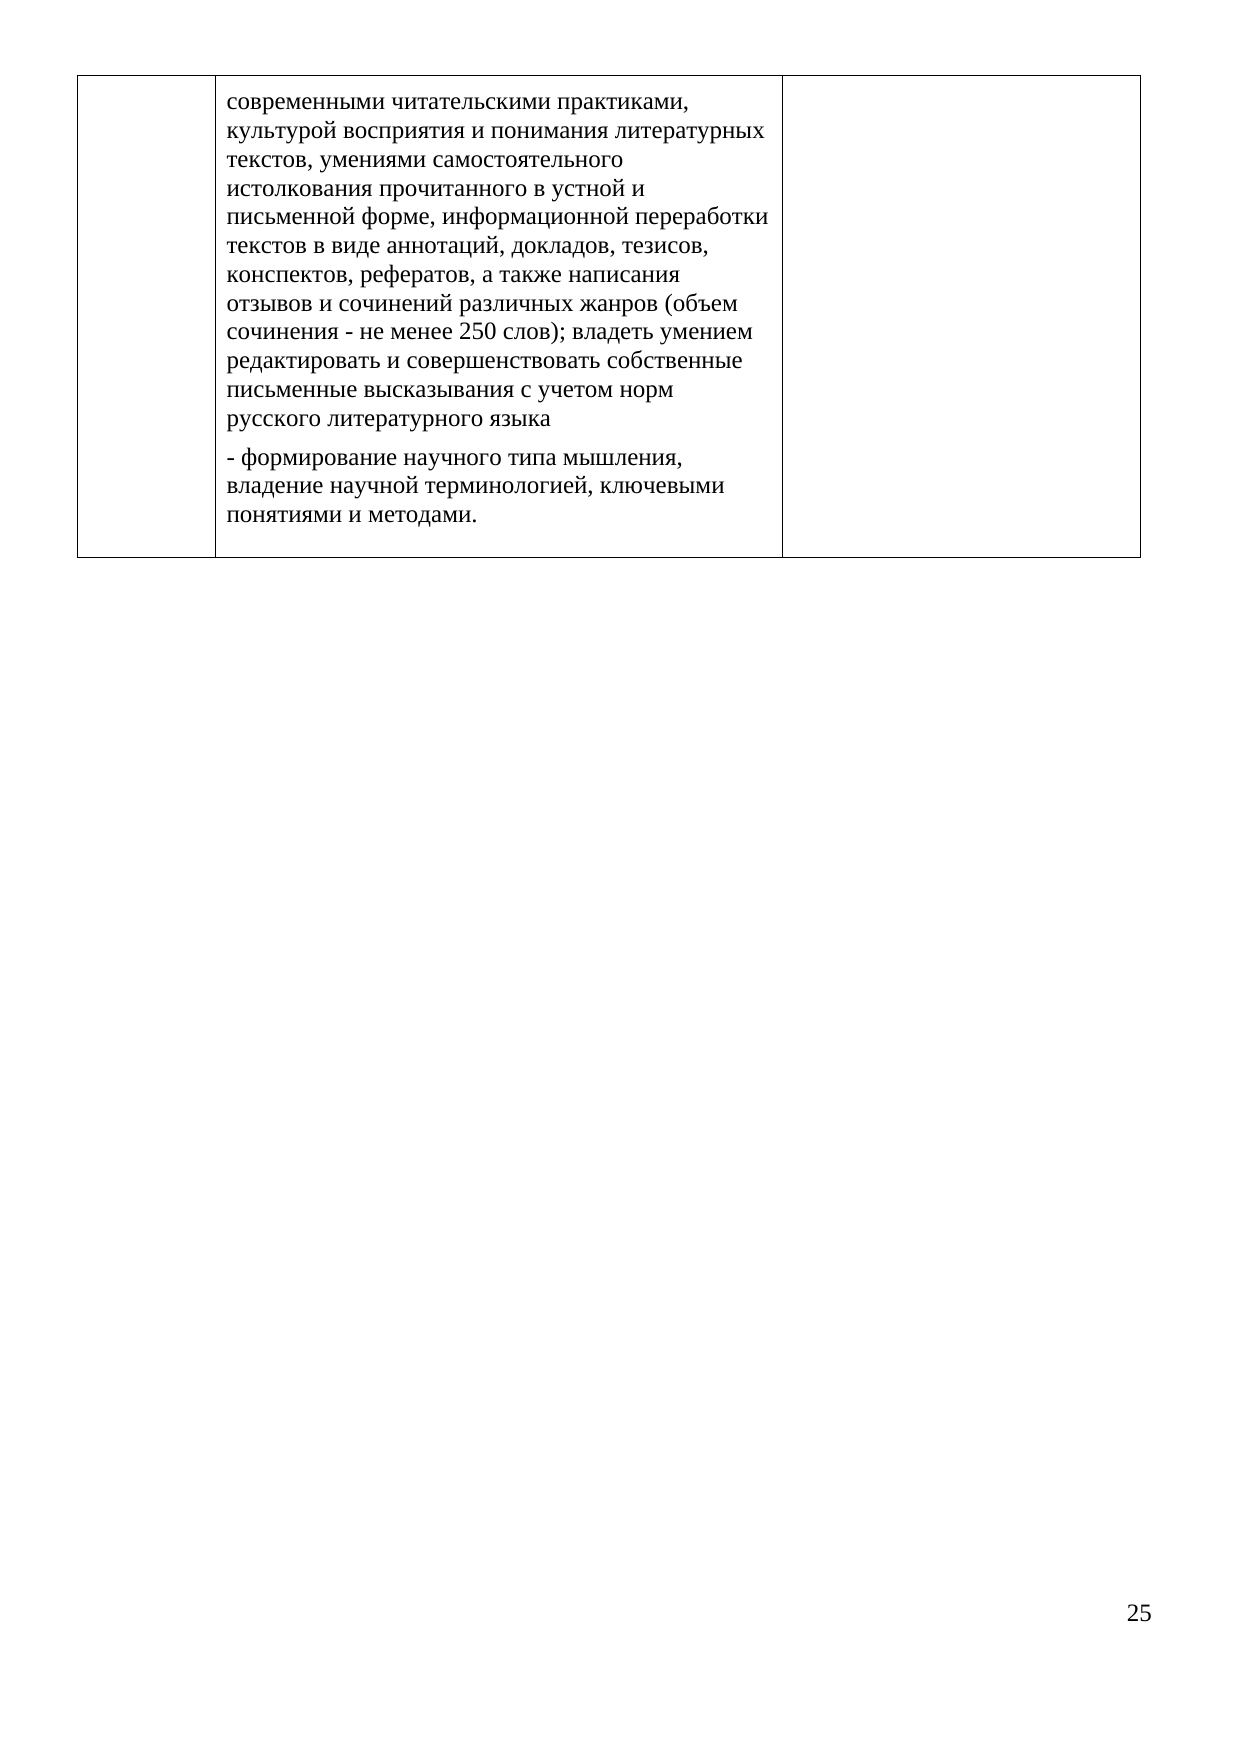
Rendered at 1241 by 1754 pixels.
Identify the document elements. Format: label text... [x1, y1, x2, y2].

table_cell [783, 76, 1140, 557]
table_cell современными читательскими практиками, культурой восприятия и понимания литературных текстов, умениями самостоятельного истолкования прочитанного в устной и письменной форме, информационной переработки текстов в виде аннотаций, докладов, тезисов, конспектов, рефератов, а также написания отзывов и сочинений различных жанров (объем сочинения - не менее 250 слов); владеть умением редактировать и совершенствовать собственные письменные высказывания с учетом норм русского литературного языка - формирование научного типа мышления, владение научной терминологией, ключевыми понятиями и методами. [216, 76, 782, 557]
table_cell [78, 76, 215, 557]
